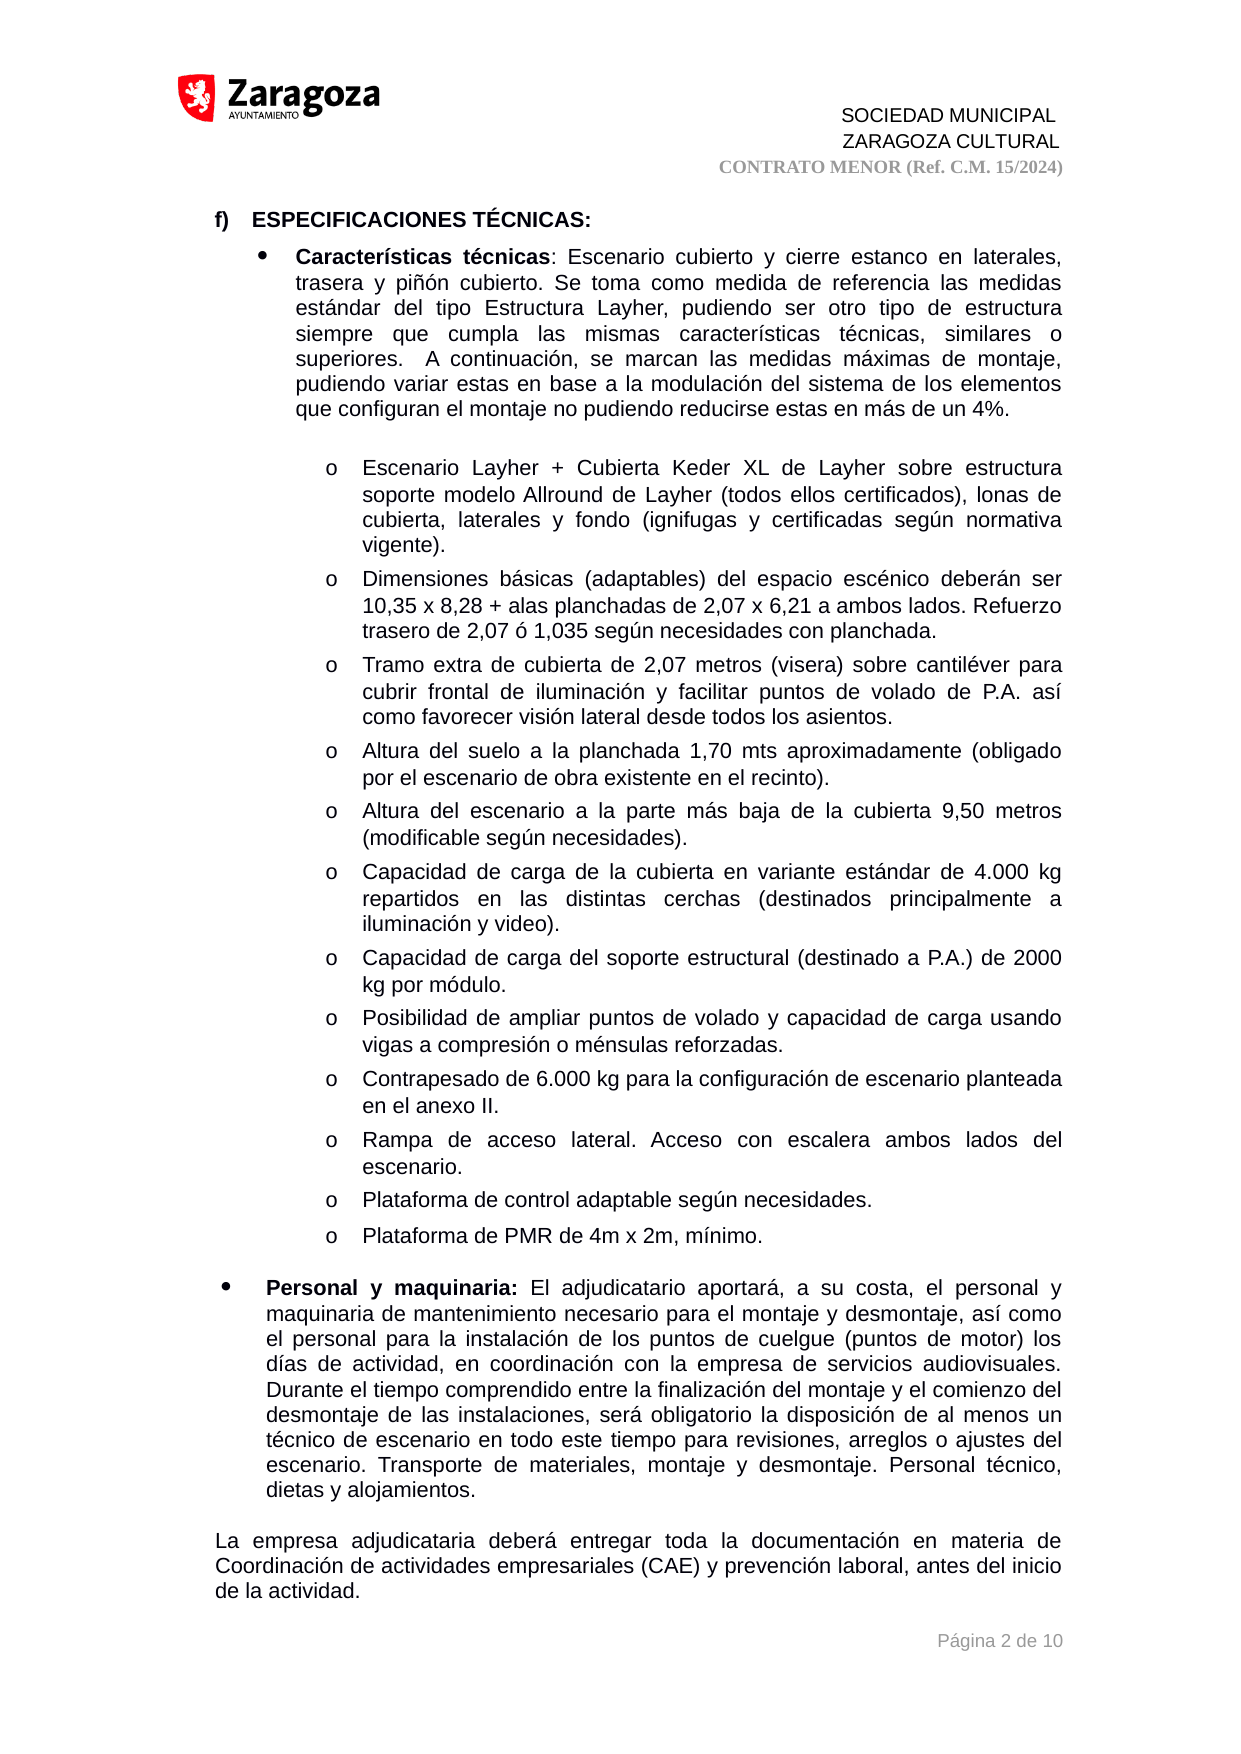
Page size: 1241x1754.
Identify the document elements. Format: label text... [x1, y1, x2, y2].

list Altura del suelo a la planchada 1,70 mts aproximadamente (obligado por el escenario de obra existente en el recinto). [325, 738, 1063, 790]
list Características técnicas: Escenario cubierto y cierre estanco en laterales, trasera y piñón cubierto. Se toma como medida de referencia las medidas estándar del tipo Estructura Layher, pudiendo ser otro tipo de estructura siempre que cumpla las mismas características técnicas, similares o superiores. A continuación, se marcan las medidas máximas de montaje, pudiendo variar estas en base a la modulación del sistema de los elementos que configuran el montaje no pudiendo reducirse estas en más de un 4%. [258, 244, 1063, 421]
list Capacidad de carga del soporte estructural (destinado a P.A.) de 2000 kg por módulo. [325, 945, 1063, 997]
list Rampa de acceso lateral. Acceso con escalera ambos lados del escenario. [325, 1127, 1063, 1179]
list Plataforma de PMR de 4m x 2m, mínimo. [325, 1223, 1063, 1250]
list Contrapesado de 6.000 kg para la configuración de escenario planteada en el anexo II. [325, 1066, 1063, 1118]
list Dimensiones básicas (adaptables) del espacio escénico deberán ser 10,35 x 8,28 + alas planchadas de 2,07 x 6,21 a ambos lados. Refuerzo trasero de 2,07 ó 1,035 según necesidades con planchada. [325, 566, 1063, 643]
list ESPECIFICACIONES TÉCNICAS: [214, 206, 1063, 232]
list Plataforma de control adaptable según necesidades. [325, 1187, 1063, 1214]
list Escenario Layher + Cubierta Keder XL de Layher sobre estructura soporte modelo Allround de Layher (todos ellos certificados), lonas de cubierta, laterales y fondo (ignifugas y certificadas según normativa vigente). [325, 455, 1063, 558]
list Posibilidad de ampliar puntos de volado y capacidad de carga usando vigas a compresión o ménsulas reforzadas. [325, 1005, 1063, 1058]
list Personal y maquinaria: El adjudicatario aportará, a su costa, el personal y maquinaria de mantenimiento necesario para el montaje y desmontaje, así como el personal para la instalación de los puntos de cuelgue (puntos de motor) los días de actividad, en coordinación con la empresa de servicios audiovisuales. Durante el tiempo comprendido entre la finalización del montaje y el comienzo del desmontaje de las instalaciones, será obligatorio la disposición de al menos un técnico de escenario en todo este tiempo para revisiones, arreglos o ajustes del escenario. Transporte de materiales, montaje y desmontaje. Personal técnico, dietas y alojamientos. [222, 1275, 1063, 1502]
list Tramo extra de cubierta de 2,07 metros (visera) sobre cantiléver para cubrir frontal de iluminación y facilitar puntos de volado de P.A. así como favorecer visión lateral desde todos los asientos. [325, 652, 1063, 729]
text La empresa adjudicataria deberá entregar toda la documentación en materia de Coordinación de actividades empresariales (CAE) y prevención laboral, antes del inicio de la actividad. [215, 1528, 1063, 1603]
list Capacidad de carga de la cubierta en variante estándar de 4.000 kg repartidos en las distintas cerchas (destinados principalmente a iluminación y video). [325, 859, 1063, 936]
list Altura del escenario a la parte más baja de la cubierta 9,50 metros (modificable según necesidades). [325, 798, 1063, 851]
